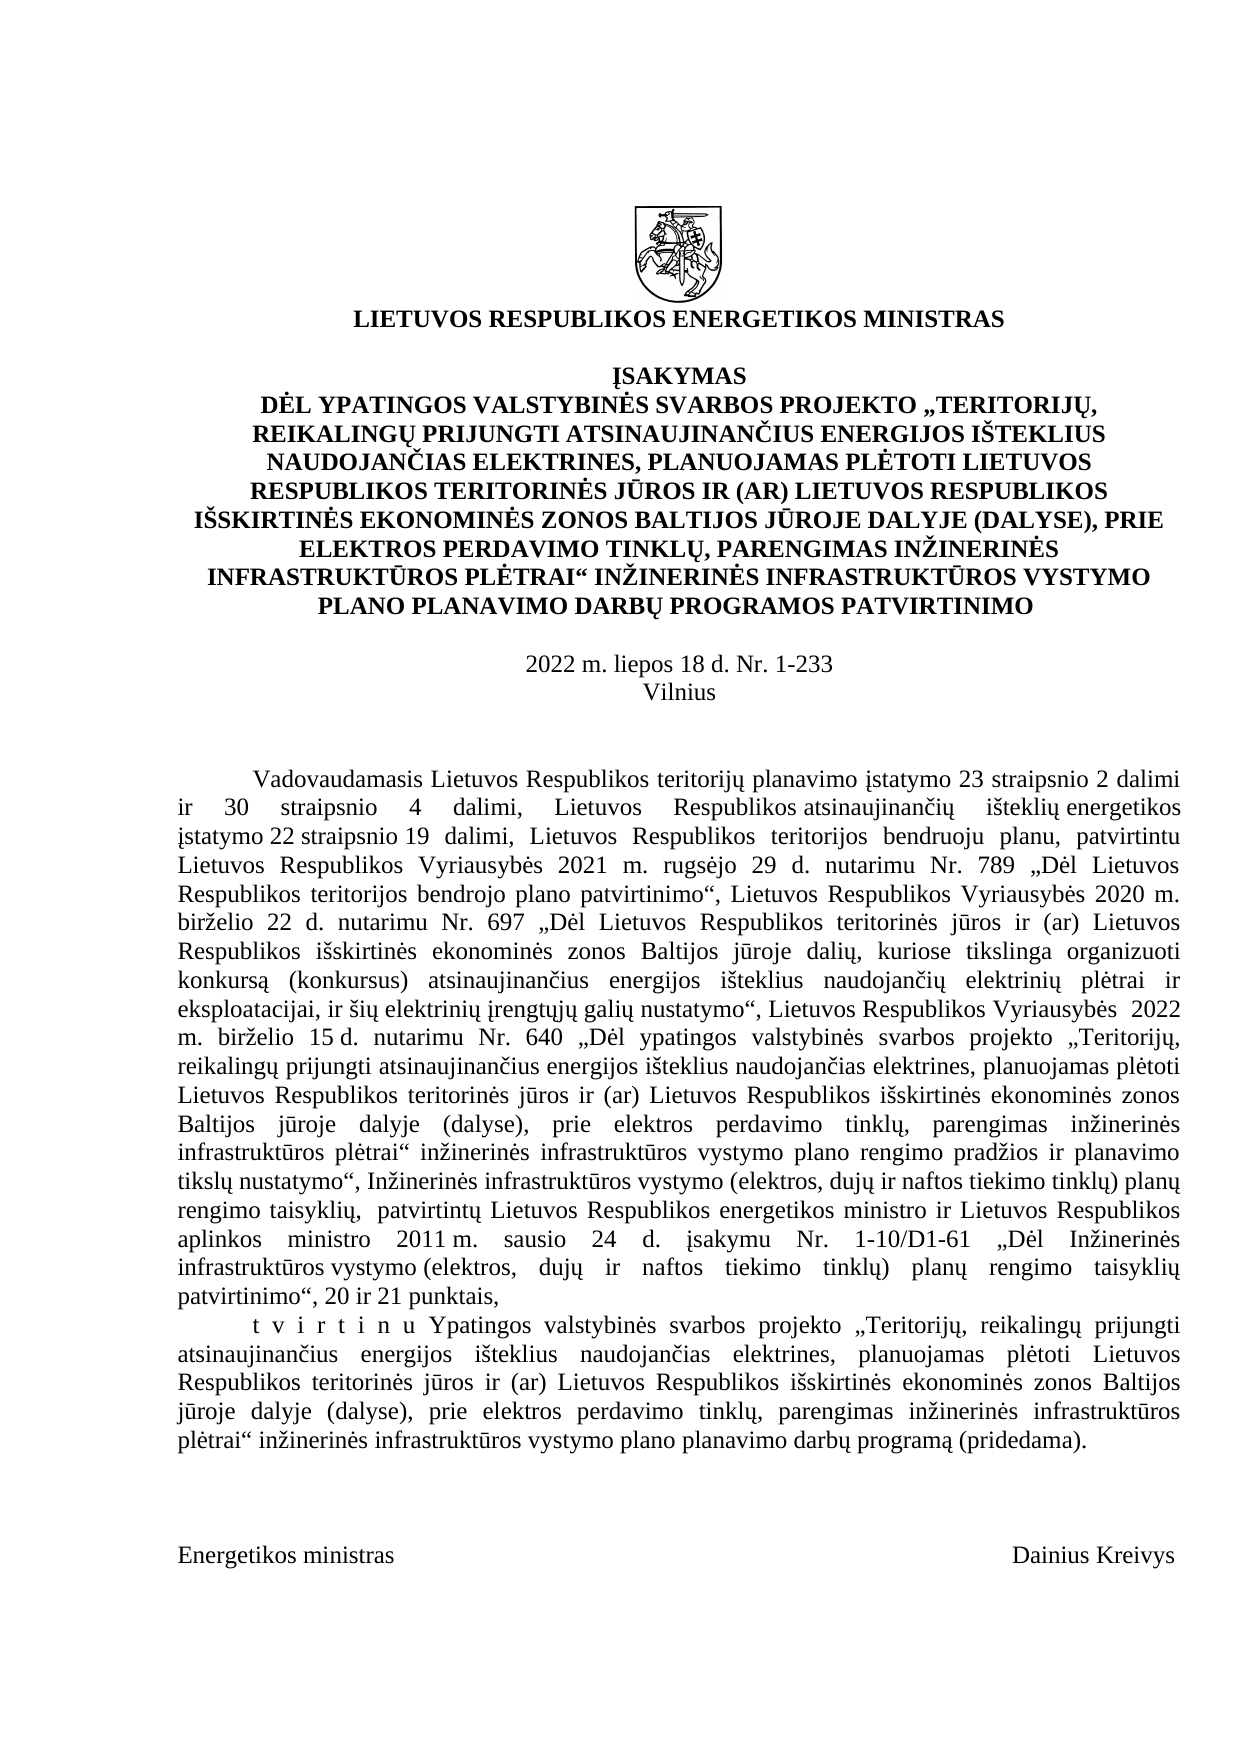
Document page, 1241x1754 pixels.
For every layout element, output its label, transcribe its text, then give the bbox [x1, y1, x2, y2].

text Energetikos ministras Dainius Kreivys [177, 1540, 1181, 1569]
text LIETUVOS RESPUBLIKOS ENERGETIKOS MINISTRAS [177, 304, 1181, 332]
text ĮSAKYMAS [177, 361, 1181, 390]
text Vadovaudamasis Lietuvos Respublikos teritorijų planavimo įstatymo 23 straipsnio 2 dalimi ir 30 straipsnio 4 dalimi, Lietuvos Respublikos atsinaujinančių išteklių energetikos įstatymo 22 straipsnio 19 dalimi, Lietuvos Respublikos teritorijos bendruoju planu, patvirtintu Lietuvos Respublikos Vyriausybės 2021 m. rugsėjo 29 d. nutarimu Nr. 789 „Dėl Lietuvos Respublikos teritorijos bendrojo plano patvirtinimo“, Lietuvos Respublikos Vyriausybės 2020 m. birželio 22 d. nutarimu Nr. 697 „Dėl Lietuvos Respublikos teritorinės jūros ir (ar) Lietuvos Respublikos išskirtinės ekonominės zonos Baltijos jūroje dalių, kuriose tikslinga organizuoti konkursą (konkursus) atsinaujinančius energijos išteklius naudojančių elektrinių plėtrai ir eksploatacijai, ir šių elektrinių įrengtųjų galių nustatymo“, Lietuvos Respublikos Vyriausybės 2022 m. birželio 15 d. nutarimu Nr. 640 „Dėl ypatingos valstybinės svarbos projekto „Teritorijų, reikalingų prijungti atsinaujinančius energijos išteklius naudojančias elektrines, planuojamas plėtoti Lietuvos Respublikos teritorinės jūros ir (ar) Lietuvos Respublikos išskirtinės ekonominės zonos Baltijos jūroje dalyje (dalyse), prie elektros perdavimo tinklų, parengimas inžinerinės infrastruktūros plėtrai“ inžinerinės infrastruktūros vystymo plano rengimo pradžios ir planavimo tikslų nustatymo“, Inžinerinės infrastruktūros vystymo (elektros, dujų ir naftos tiekimo tinklų) planų rengimo taisyklių, patvirtintų Lietuvos Respublikos energetikos ministro ir Lietuvos Respublikos aplinkos ministro 2011 m. sausio 24 d. įsakymu Nr. 1-10/D1-61 „Dėl Inžinerinės infrastruktūros vystymo (elektros, dujų ir naftos tiekimo tinklų) planų rengimo taisyklių patvirtinimo“, 20 ir 21 punktais, [177, 764, 1181, 1310]
text t v i r t i n u Ypatingos valstybinės svarbos projekto „Teritorijų, reikalingų prijungti atsinaujinančius energijos išteklius naudojančias elektrines, planuojamas plėtoti Lietuvos Respublikos teritorinės jūros ir (ar) Lietuvos Respublikos išskirtinės ekonominės zonos Baltijos jūroje dalyje (dalyse), prie elektros perdavimo tinklų, parengimas inžinerinės infrastruktūros plėtrai“ inžinerinės infrastruktūros vystymo plano planavimo darbų programą (pridedama). [177, 1310, 1181, 1454]
text Vilnius [177, 677, 1181, 706]
text 2022 m. liepos 18 d. Nr. 1-233 [177, 649, 1181, 677]
text DĖL YPATINGOS VALSTYBINĖS SVARBOS PROJEKTO „TERITORIJŲ, REIKALINGŲ PRIJUNGTI ATSINAUJINANČIUS ENERGIJOS IŠTEKLIUS NAUDOJANČIAS ELEKTRINES, PLANUOJAMAS PLĖTOTI LIETUVOS RESPUBLIKOS TERITORINĖS JŪROS IR (AR) LIETUVOS RESPUBLIKOS IŠSKIRTINĖS EKONOMINĖS ZONOS BALTIJOS JŪROJE DALYJE (DALYSE), PRIE ELEKTROS PERDAVIMO TINKLŲ, PARENGIMAS INŽINERINĖS INFRASTRUKTŪROS PLĖTRAI“ INŽINERINĖS INFRASTRUKTŪROS VYSTYMO PLANO PLANAVIMO DARBŲ PROGRAMOS PATVIRTINIMO [177, 390, 1181, 620]
